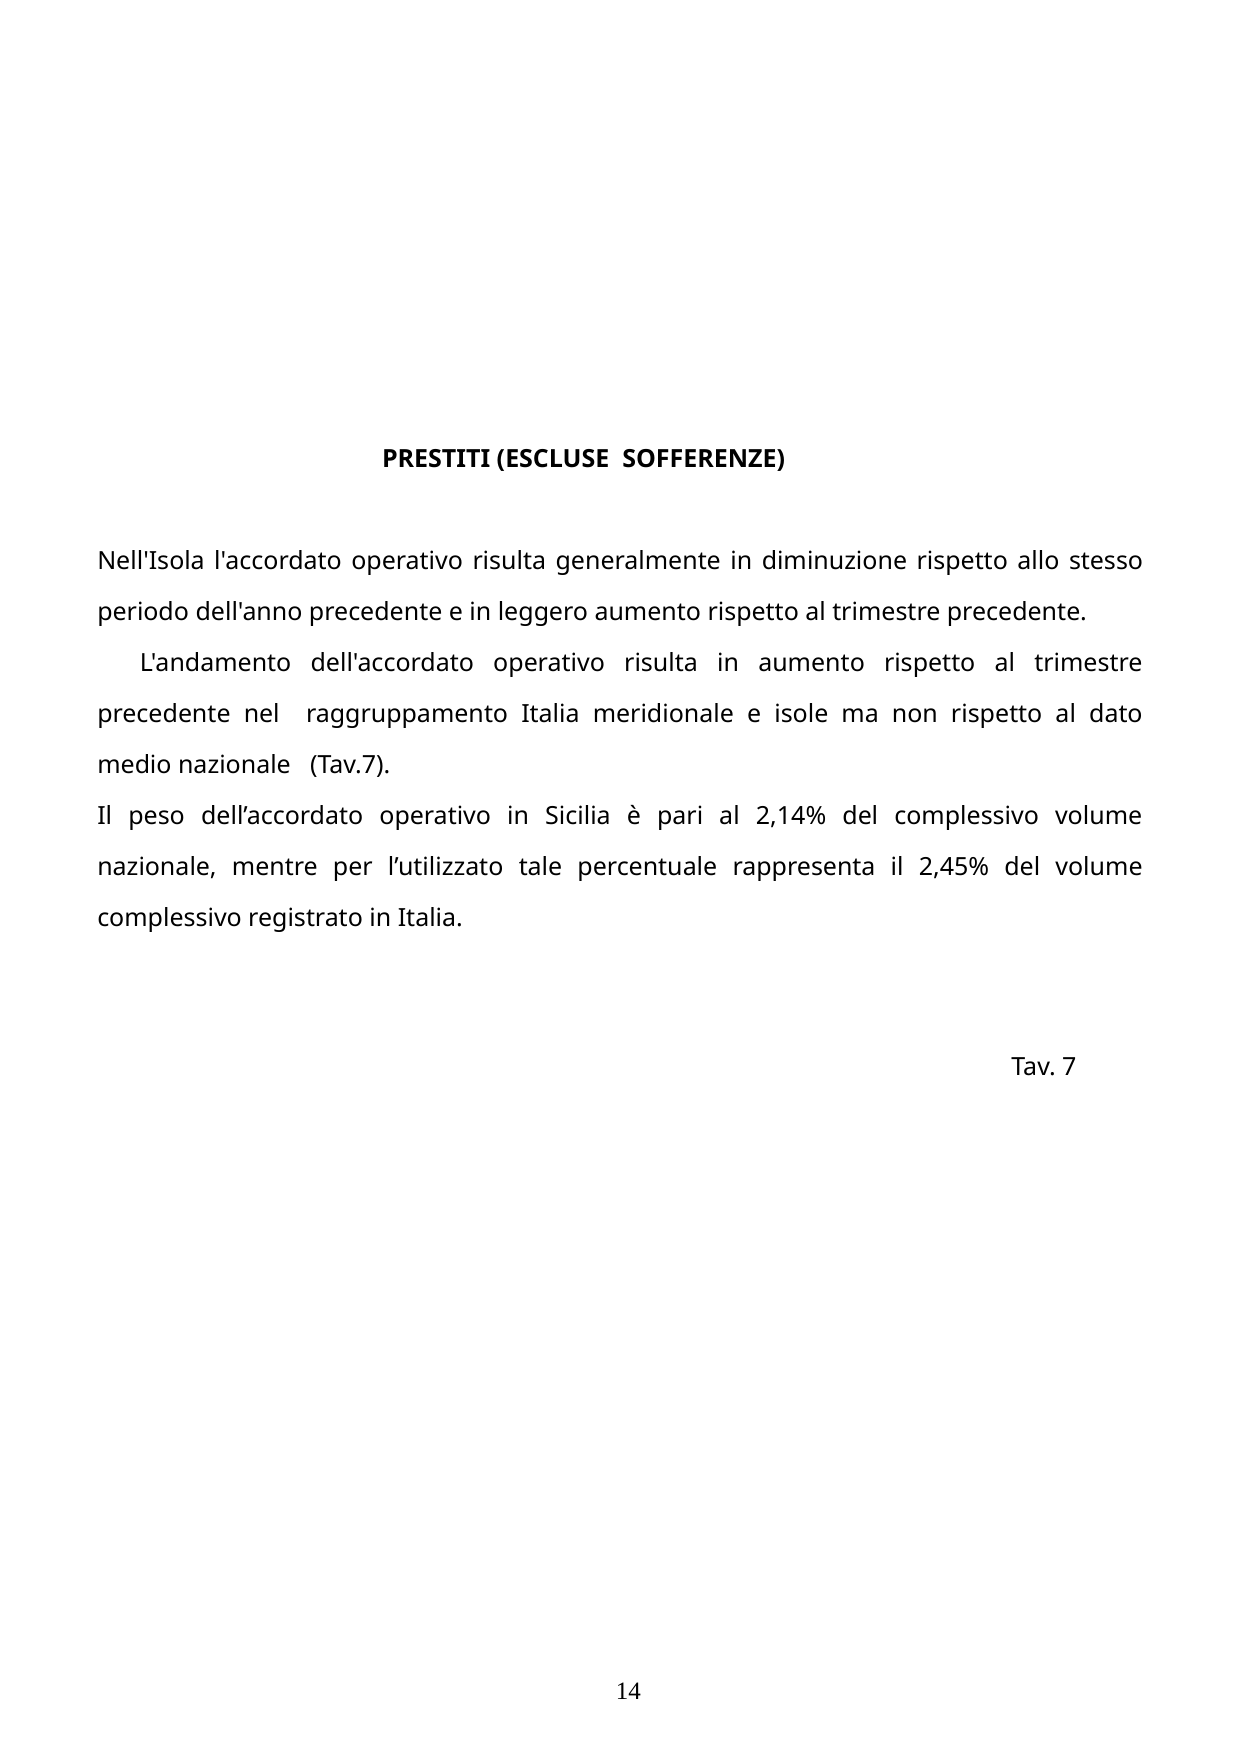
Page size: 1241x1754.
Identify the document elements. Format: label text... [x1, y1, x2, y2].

text PRESTITI (ESCLUSE SOFFERENZE) [97, 441, 1038, 475]
text Nell'Isola l'accordato operativo risulta generalmente in diminuzione rispetto allo stesso periodo dell'anno precedente e in leggero aumento rispetto al trimestre precedente. [97, 543, 1144, 628]
text L'andamento dell'accordato operativo risulta in aumento rispetto al trimestre precedente nel raggruppamento Italia meridionale e isole ma non rispetto al dato medio nazionale (Tav.7). Il peso dell’accordato operativo in Sicilia è pari al 2,14% del complessivo volume nazionale, mentre per l’utilizzato tale percentuale rappresenta il 2,45% del volume complessivo registrato in Italia. [97, 645, 1144, 985]
text Tav. 7 [97, 1049, 1144, 1083]
